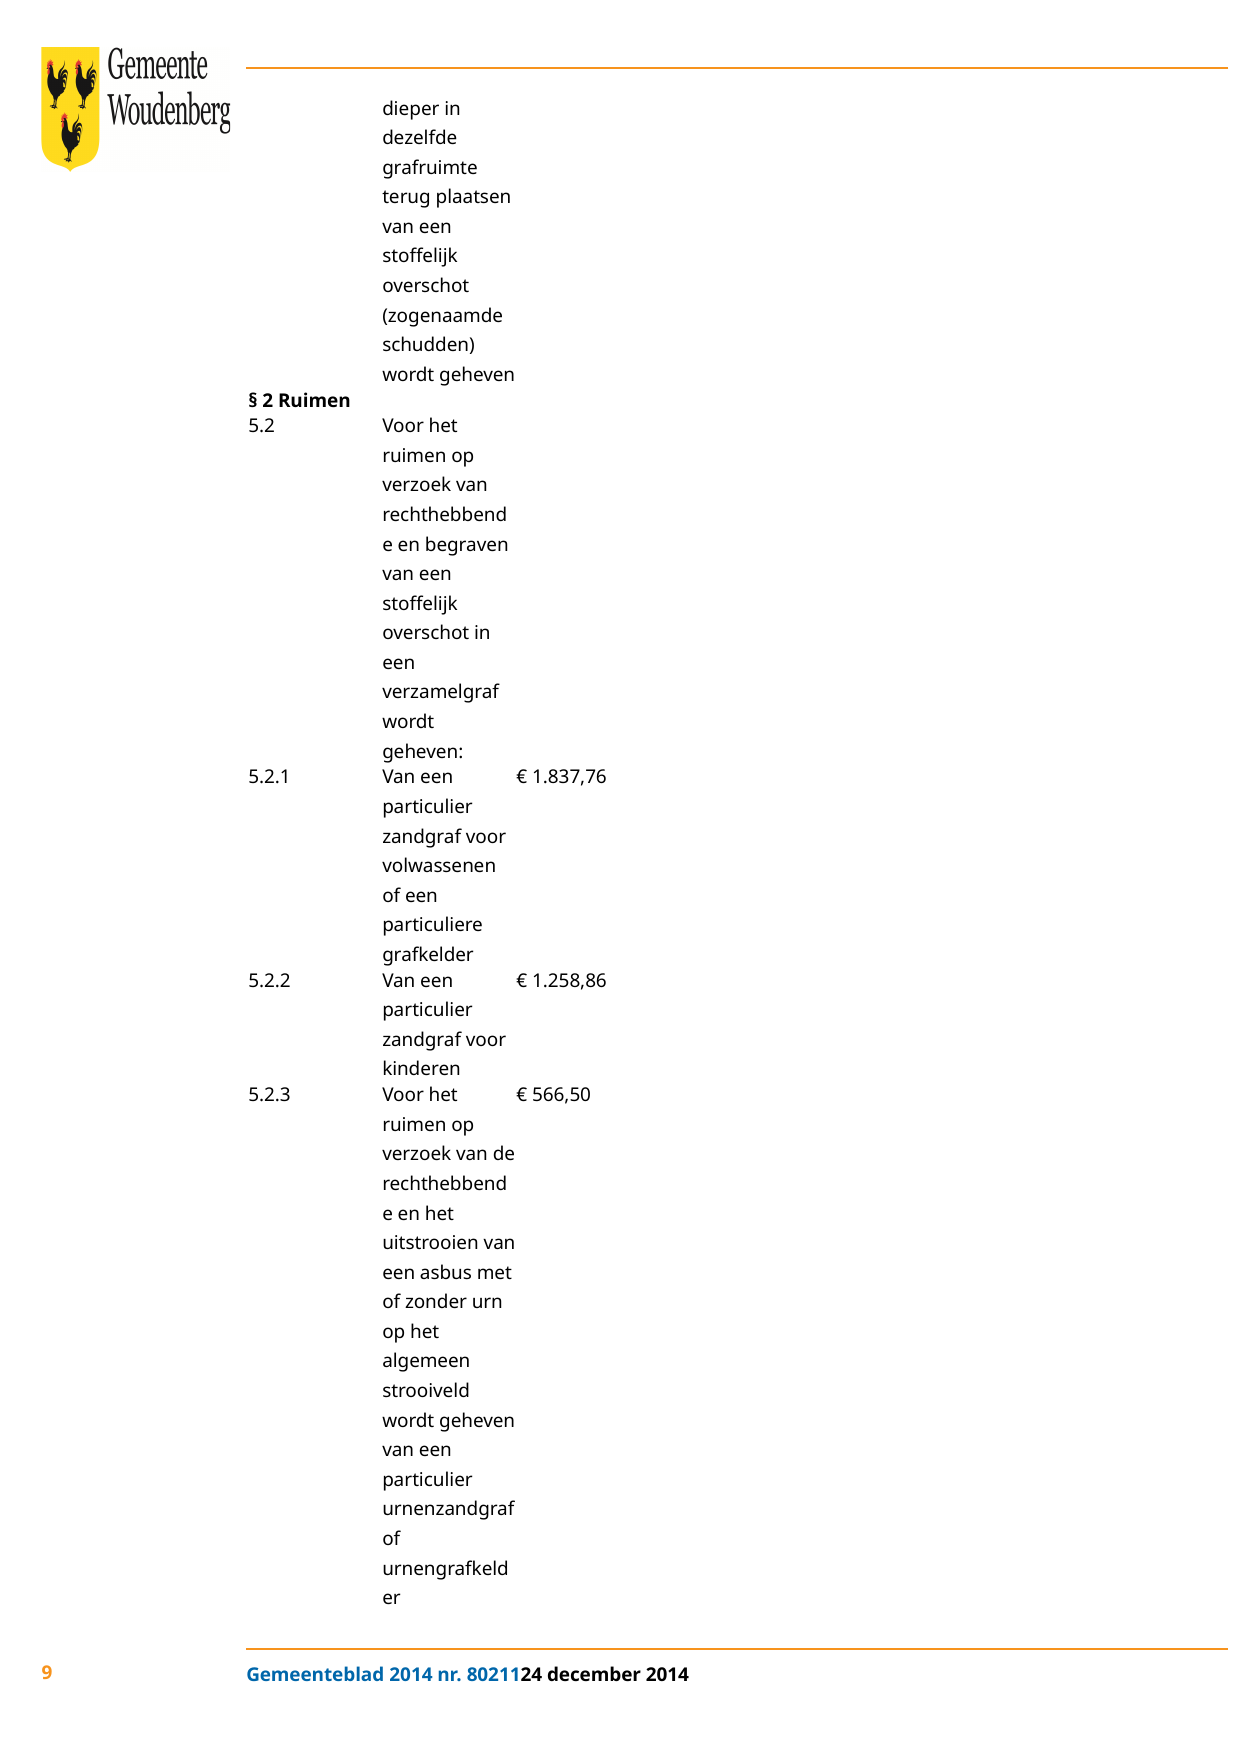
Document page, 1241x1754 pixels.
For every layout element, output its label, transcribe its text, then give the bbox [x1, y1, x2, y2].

table_cell Van een particulier zandgraf voor kinderen [382, 967, 516, 1081]
table_cell 5.2 [248, 413, 382, 764]
table_cell 5.2.2 [248, 967, 382, 1081]
table_cell € 1.837,76 [516, 764, 883, 967]
table_cell € 1.258,86 [516, 967, 883, 1081]
table_cell Voor het ruimen op verzoek van de rechthebbende en het uitstrooien van een asbus met of zonder urn op het algemeen strooiveld wordt geheven van een particulier urnenzandgraf of urnengrafkelder [382, 1081, 516, 1610]
picture [41, 47, 231, 172]
table_cell 5.2.1 [248, 764, 382, 967]
table_cell [248, 95, 382, 387]
table_cell dieper in dezelfde grafruimte terug plaatsen van een stoffelijk overschot (zogenaamde schudden) wordt geheven [382, 95, 516, 387]
table_cell [516, 95, 883, 387]
table_cell € 566,50 [516, 1081, 883, 1610]
table_cell Van een particulier zandgraf voor volwassenen of een particuliere grafkelder [382, 764, 516, 967]
table_cell Voor het ruimen op verzoek van rechthebbende en begraven van een stoffelijk overschot in een verzamelgraf wordt geheven: [382, 413, 516, 764]
table_cell § 2 Ruimen [248, 387, 382, 412]
table_cell 5.2.3 [248, 1081, 382, 1610]
